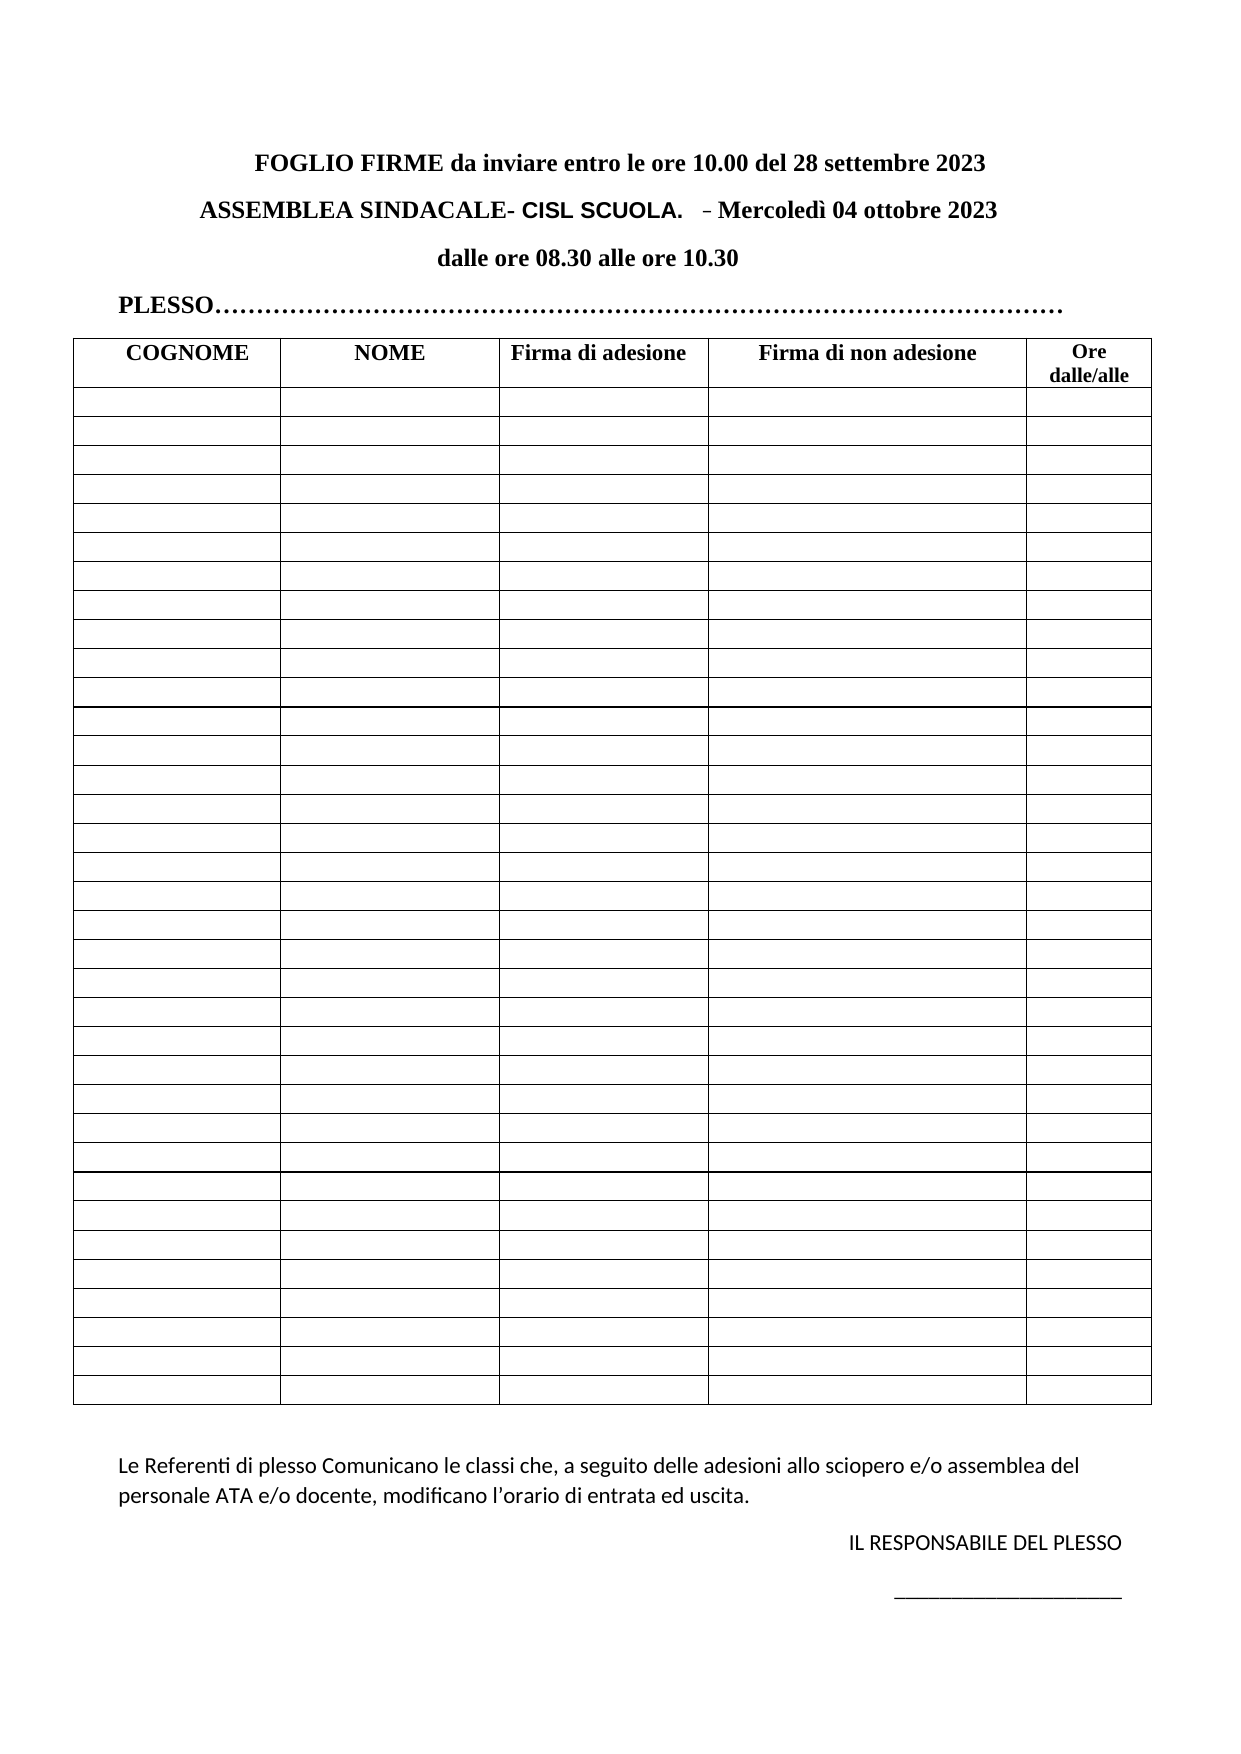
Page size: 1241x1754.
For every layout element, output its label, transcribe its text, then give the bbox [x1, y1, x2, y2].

table_cell [500, 1318, 708, 1346]
table_cell [500, 853, 708, 881]
table_cell [74, 882, 109, 910]
table_cell [74, 475, 109, 503]
table_cell [74, 533, 109, 561]
table_cell [709, 1289, 1026, 1317]
table_cell [1027, 504, 1151, 532]
table_cell [500, 911, 708, 939]
table_cell [500, 620, 708, 648]
table_cell [281, 1376, 499, 1404]
text dalle ore 08.30 alle ore 10.30 [118, 243, 1122, 271]
table_cell [500, 824, 708, 852]
table_cell [500, 766, 708, 793]
table_cell [500, 1085, 708, 1113]
table_cell [109, 882, 280, 910]
table_cell [74, 678, 109, 706]
table_cell [1027, 678, 1151, 706]
table_cell [500, 649, 708, 677]
table_cell [1027, 795, 1151, 823]
table_cell [1027, 911, 1151, 939]
table_cell [281, 504, 499, 532]
table_cell [281, 1318, 499, 1346]
table_cell [709, 1231, 1026, 1258]
table_cell [109, 475, 280, 503]
table_cell [709, 388, 1026, 416]
table_cell [281, 882, 499, 910]
table_cell [281, 591, 499, 619]
table_cell [109, 795, 280, 823]
table_cell [709, 795, 1026, 823]
table_cell [74, 940, 109, 968]
table_cell [281, 998, 499, 1026]
table_cell [281, 1289, 499, 1317]
table_cell [500, 504, 708, 532]
table_cell [109, 417, 280, 445]
table_cell [74, 1173, 109, 1200]
table_cell [500, 678, 708, 706]
table_cell [1027, 1027, 1151, 1055]
table_cell [1027, 1114, 1151, 1142]
table_cell [74, 1347, 109, 1375]
table_cell [281, 969, 499, 997]
table_cell [109, 969, 280, 997]
table_cell [281, 562, 499, 590]
table_cell [109, 708, 280, 735]
table_cell [1027, 562, 1151, 590]
table_cell [1027, 1143, 1151, 1171]
table_cell [281, 766, 499, 793]
table_cell [709, 1173, 1026, 1200]
table_cell [74, 1114, 109, 1142]
table_cell [500, 1231, 708, 1258]
table_cell [109, 388, 280, 416]
table_cell [1027, 1260, 1151, 1288]
table_cell [500, 1347, 708, 1375]
table_cell [74, 562, 109, 590]
table_cell [281, 475, 499, 503]
table_cell [1027, 824, 1151, 852]
table_cell [500, 1027, 708, 1055]
table_cell [1027, 1289, 1151, 1317]
table_cell [500, 736, 708, 764]
table_cell [74, 620, 109, 648]
table_cell [1027, 708, 1151, 735]
table_cell [709, 475, 1026, 503]
table_cell [500, 533, 708, 561]
table_cell [500, 1201, 708, 1229]
table_cell [709, 591, 1026, 619]
table_cell [709, 998, 1026, 1026]
table_cell [709, 620, 1026, 648]
table_cell [109, 940, 280, 968]
text ____________________ [118, 1574, 1122, 1602]
table_cell [74, 504, 109, 532]
table_cell [281, 1347, 499, 1375]
table_cell [281, 388, 499, 416]
table_cell [500, 998, 708, 1026]
table_cell [500, 1143, 708, 1171]
table_cell [281, 824, 499, 852]
table_cell [74, 649, 109, 677]
table_cell [1027, 940, 1151, 968]
table_cell [1027, 1201, 1151, 1229]
table_cell [109, 1376, 280, 1404]
table_cell [500, 591, 708, 619]
table_cell [74, 1143, 109, 1171]
table_cell [709, 649, 1026, 677]
table_cell [1027, 853, 1151, 881]
table_cell [281, 1027, 499, 1055]
table_cell [709, 969, 1026, 997]
table_cell [74, 1318, 109, 1346]
table_cell [709, 853, 1026, 881]
table_cell [281, 678, 499, 706]
table_cell [74, 591, 109, 619]
table_cell [74, 969, 109, 997]
table_cell [74, 1085, 109, 1113]
table_cell [1027, 1056, 1151, 1084]
table_cell [281, 533, 499, 561]
table_cell [1027, 1376, 1151, 1404]
table_cell [1027, 417, 1151, 445]
table_cell [709, 533, 1026, 561]
table_cell [109, 853, 280, 881]
table_cell [709, 1318, 1026, 1346]
table_cell [709, 882, 1026, 910]
table_cell [74, 795, 109, 823]
table_cell [281, 911, 499, 939]
table_cell [1027, 1085, 1151, 1113]
table_cell [109, 998, 280, 1026]
table_cell [281, 620, 499, 648]
table_cell [709, 1376, 1026, 1404]
table_header Firma di adesione [500, 339, 708, 387]
table_cell [74, 1027, 109, 1055]
table_cell [1027, 591, 1151, 619]
table_cell [1027, 1347, 1151, 1375]
table_cell [709, 417, 1026, 445]
table_cell [109, 1347, 280, 1375]
table_cell [500, 475, 708, 503]
table_cell [709, 824, 1026, 852]
table_cell [109, 1085, 280, 1113]
table_cell [74, 1289, 109, 1317]
table_cell [1027, 620, 1151, 648]
table_cell [1027, 969, 1151, 997]
table_cell [109, 504, 280, 532]
table_cell [109, 1114, 280, 1142]
table_cell [500, 882, 708, 910]
table_cell [1027, 388, 1151, 416]
table_cell [74, 853, 109, 881]
table_cell [74, 417, 109, 445]
table_cell [281, 1114, 499, 1142]
table_cell [709, 446, 1026, 474]
table_cell [1027, 475, 1151, 503]
table_cell [109, 591, 280, 619]
table_cell [109, 1231, 280, 1258]
table_cell [74, 998, 109, 1026]
table_header [74, 339, 109, 387]
table_cell [74, 1376, 109, 1404]
table_cell [109, 766, 280, 793]
text PLESSO………………………………………………………………………………………… [118, 290, 1122, 319]
table_cell [74, 446, 109, 474]
table_cell [709, 1056, 1026, 1084]
table_cell [109, 446, 280, 474]
table_cell [109, 1173, 280, 1200]
table_cell [74, 824, 109, 852]
table_cell [109, 678, 280, 706]
table_cell [500, 562, 708, 590]
table_cell [109, 562, 280, 590]
table_cell [281, 1143, 499, 1171]
table_cell [109, 533, 280, 561]
table_header Ore dalle/alle [1027, 339, 1151, 387]
table_cell [709, 504, 1026, 532]
table_cell [109, 736, 280, 764]
table_cell [500, 446, 708, 474]
table_cell [709, 562, 1026, 590]
table_cell [109, 649, 280, 677]
table_cell [74, 708, 109, 735]
table_cell [709, 911, 1026, 939]
table_cell [74, 1201, 109, 1229]
table_cell [500, 1056, 708, 1084]
table_cell [1027, 736, 1151, 764]
table_cell [109, 1260, 280, 1288]
table_cell [74, 1231, 109, 1258]
table_cell [500, 969, 708, 997]
table_cell [500, 795, 708, 823]
table_cell [1027, 1173, 1151, 1200]
table_cell [709, 678, 1026, 706]
table_cell [500, 1260, 708, 1288]
table_header COGNOME [109, 339, 280, 387]
table_cell [709, 766, 1026, 793]
table_cell [500, 1114, 708, 1142]
table_cell [281, 1085, 499, 1113]
table_cell [500, 708, 708, 735]
table_header NOME [281, 339, 499, 387]
table_cell [109, 1289, 280, 1317]
table_cell [709, 1201, 1026, 1229]
table_cell [109, 1056, 280, 1084]
text Le Referenti di plesso Comunicano le classi che, a seguito delle adesioni allo sciopero e/o assemblea del personale ATA e/o docente, modificano l’orario di entrata ed uscita. [118, 1451, 1122, 1509]
table_cell [74, 1056, 109, 1084]
table_cell [281, 795, 499, 823]
table_cell [1027, 649, 1151, 677]
table_cell [1027, 882, 1151, 910]
table_cell [500, 1289, 708, 1317]
table_cell [500, 1376, 708, 1404]
table_cell [709, 1085, 1026, 1113]
table_cell [709, 1143, 1026, 1171]
table_cell [281, 417, 499, 445]
table_cell [109, 1027, 280, 1055]
table_cell [281, 1201, 499, 1229]
table_header Firma di non adesione [709, 339, 1026, 387]
table_cell [281, 736, 499, 764]
table_cell [109, 1143, 280, 1171]
table_cell [500, 388, 708, 416]
table_cell [709, 1114, 1026, 1142]
table_cell [1027, 998, 1151, 1026]
text IL RESPONSABILE DEL PLESSO [118, 1528, 1122, 1556]
table_cell [500, 940, 708, 968]
table_cell [109, 1201, 280, 1229]
table_cell [500, 417, 708, 445]
table_cell [281, 1231, 499, 1258]
table_cell [74, 766, 109, 793]
table_cell [109, 620, 280, 648]
table_cell [74, 388, 109, 416]
table_cell [281, 853, 499, 881]
table_cell [74, 736, 109, 764]
table_cell [281, 1260, 499, 1288]
table_cell [709, 1027, 1026, 1055]
table_cell [1027, 1231, 1151, 1258]
table_cell [74, 911, 109, 939]
table_cell [709, 1260, 1026, 1288]
table_cell [500, 1173, 708, 1200]
table_cell [281, 1173, 499, 1200]
table_cell [1027, 533, 1151, 561]
table_cell [281, 649, 499, 677]
table_cell [1027, 446, 1151, 474]
table_cell [281, 940, 499, 968]
text FOGLIO FIRME da inviare entro le ore 10.00 del 28 settembre 2023 [118, 148, 1122, 176]
table_cell [709, 708, 1026, 735]
table_cell [281, 708, 499, 735]
table_cell [109, 824, 280, 852]
text ASSEMBLEA SINDACALE- CISL SCUOLA. – Mercoledì 04 ottobre 2023 [118, 195, 1122, 224]
table_cell [1027, 1318, 1151, 1346]
table_cell [109, 1318, 280, 1346]
table_cell [109, 911, 280, 939]
table_cell [1027, 766, 1151, 793]
table_cell [74, 1260, 109, 1288]
table_cell [281, 1056, 499, 1084]
table_cell [709, 940, 1026, 968]
table_cell [709, 1347, 1026, 1375]
table_cell [281, 446, 499, 474]
table_cell [709, 736, 1026, 764]
